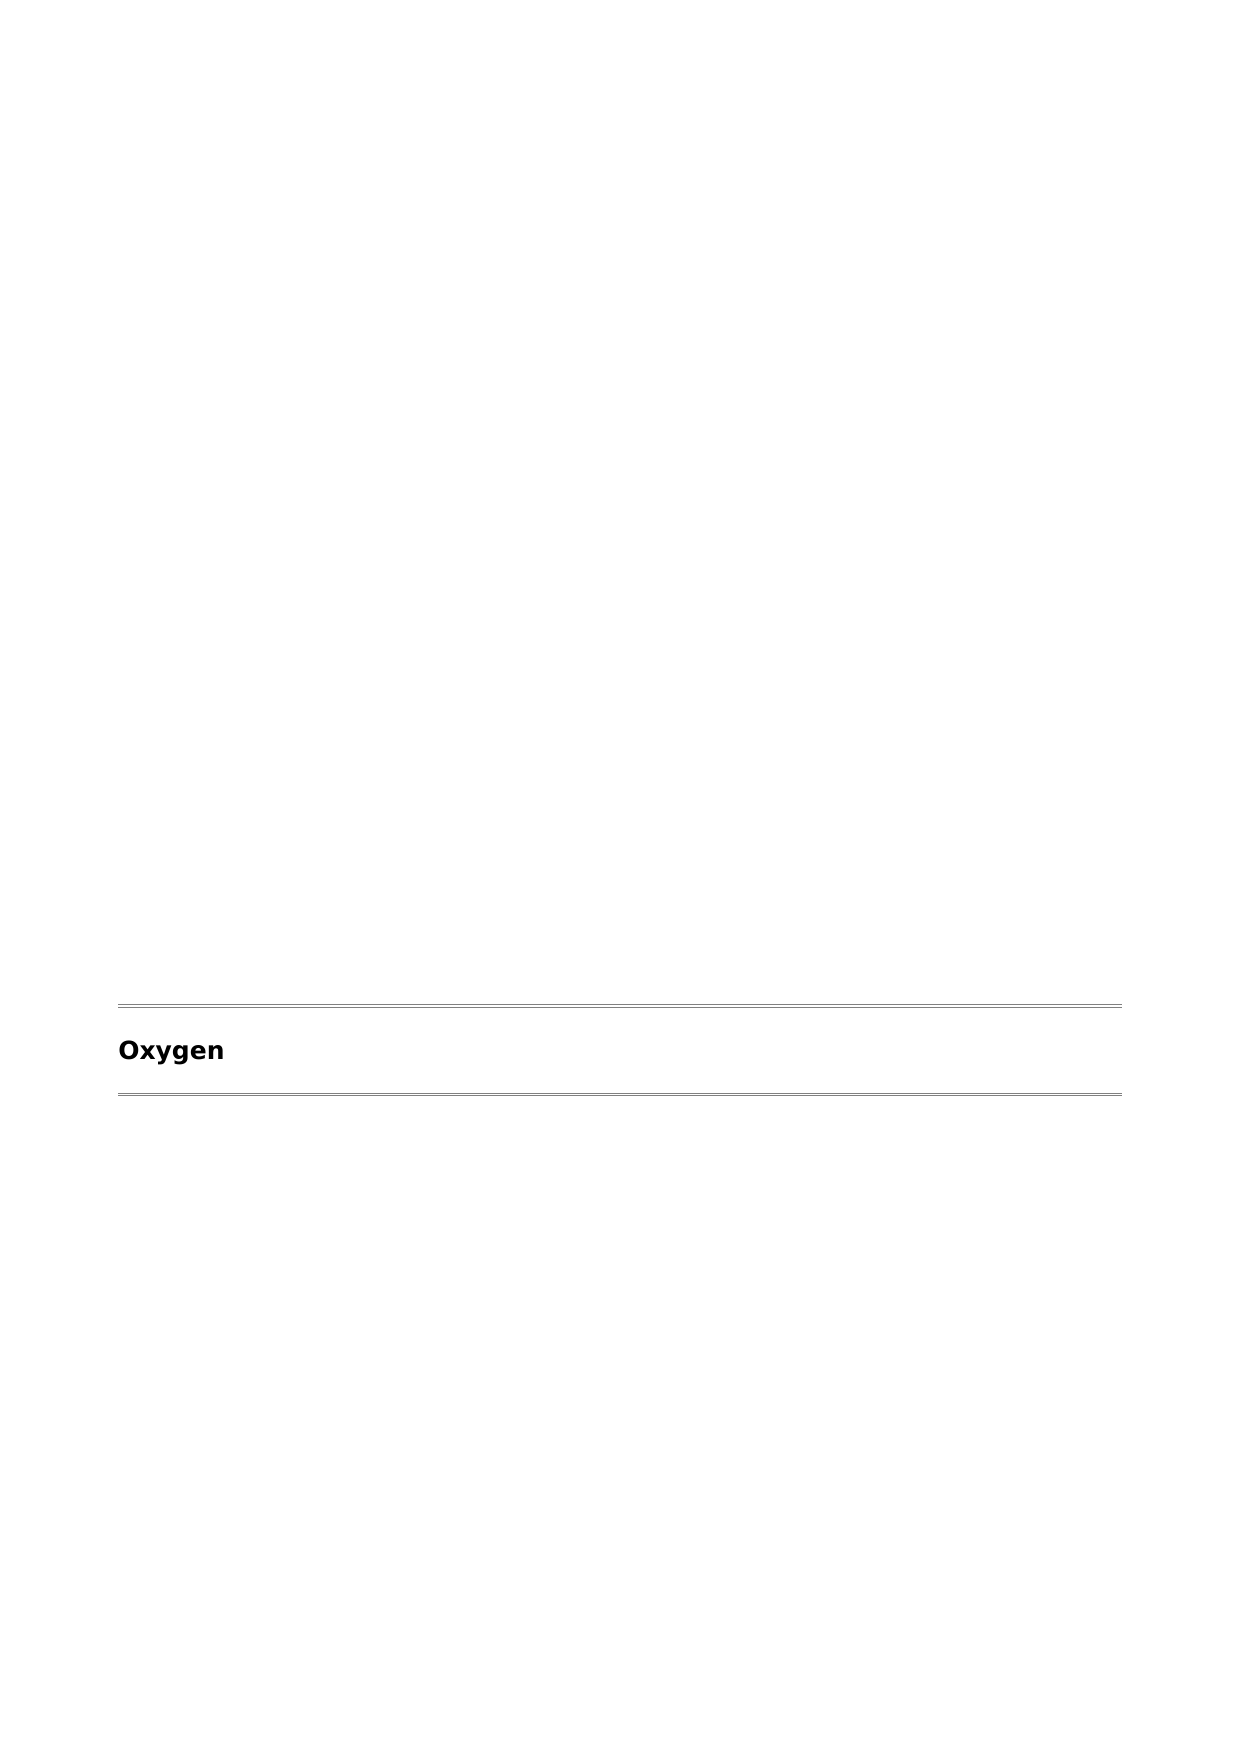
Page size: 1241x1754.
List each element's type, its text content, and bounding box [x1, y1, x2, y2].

text Oxygen [118, 1036, 1122, 1066]
